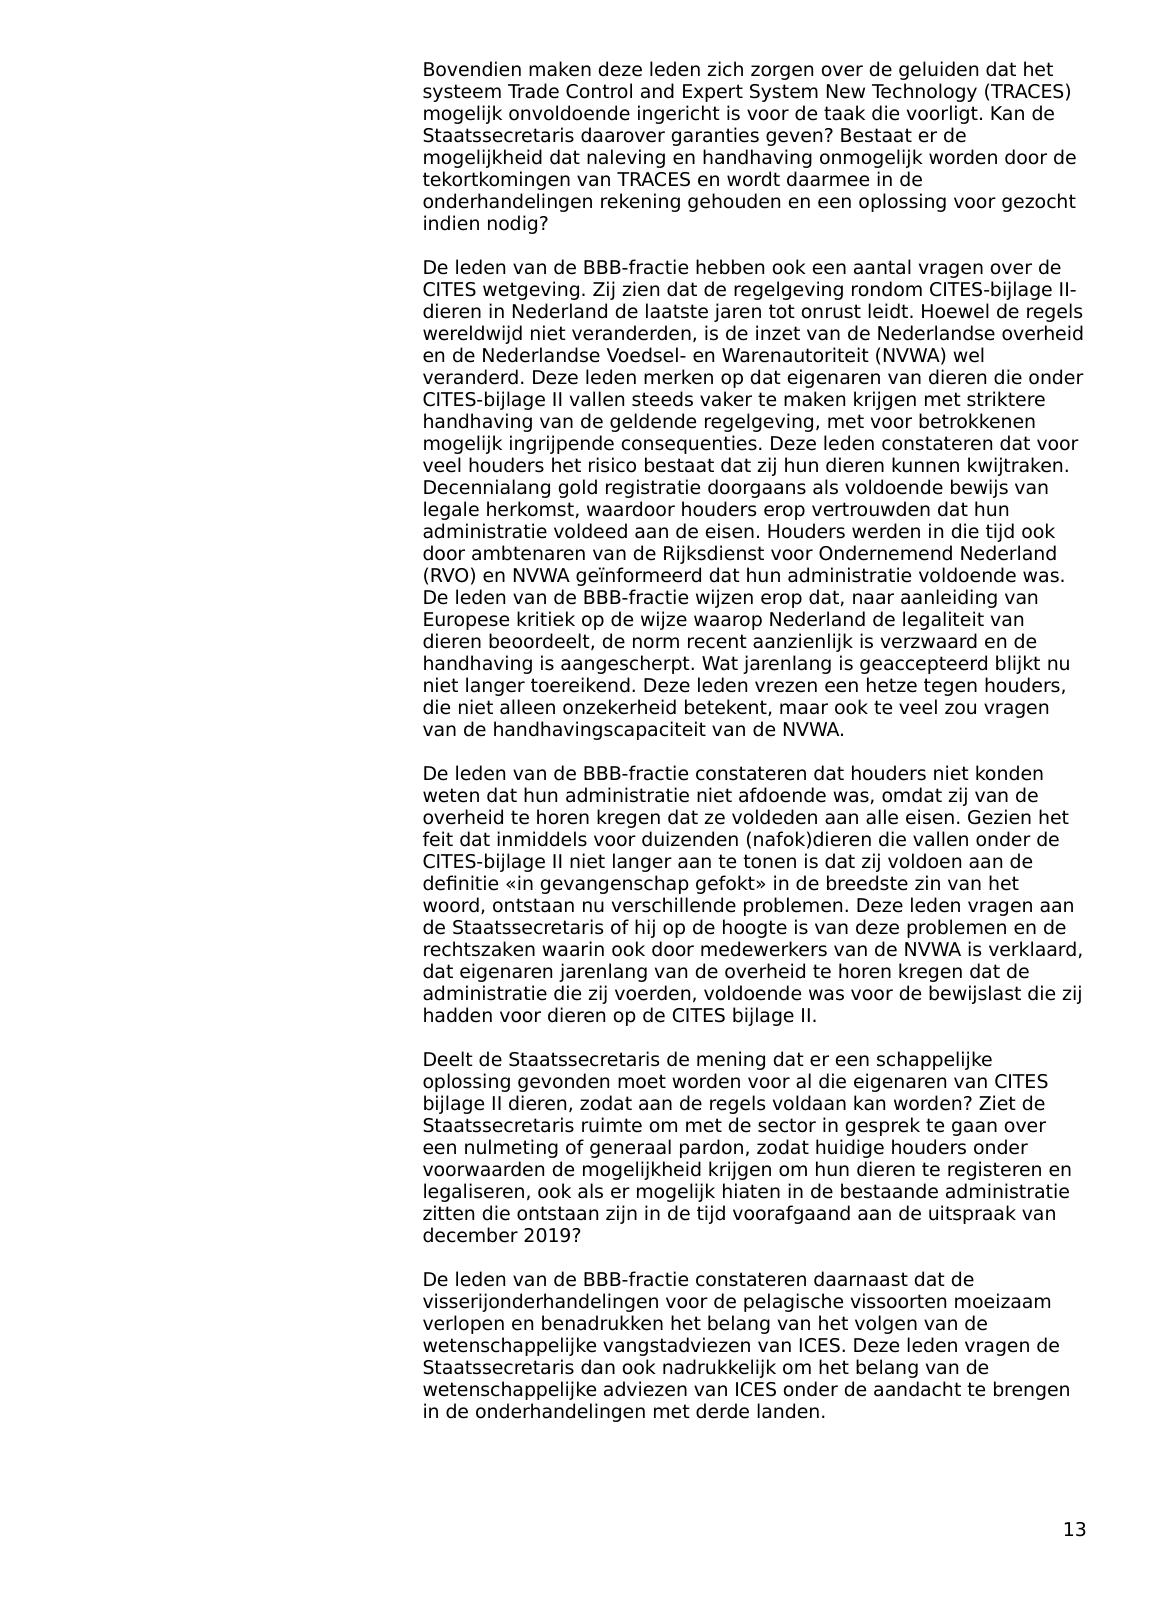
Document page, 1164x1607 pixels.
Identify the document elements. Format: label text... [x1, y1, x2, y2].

text Bovendien maken deze leden zich zorgen over de geluiden dat het systeem Trade Control and Expert System New Technology (TRACES) mogelijk onvoldoende ingericht is voor de taak die voorligt. Kan de Staatssecretaris daarover garanties geven? Bestaat er de mogelijkheid dat naleving en handhaving onmogelijk worden door de tekortkomingen van TRACES en wordt daarmee in de onderhandelingen rekening gehouden en een oplossing voor gezocht indien nodig? [422, 59, 1087, 235]
text De leden van de BBB-fractie constateren dat houders niet konden weten dat hun administratie niet afdoende was, omdat zij van de overheid te horen kregen dat ze voldeden aan alle eisen. Gezien het feit dat inmiddels voor duizenden (nafok)dieren die vallen onder de CITES-bijlage II niet langer aan te tonen is dat zij voldoen aan de definitie «in gevangenschap gefokt» in de breedste zin van het woord, ontstaan nu verschillende problemen. Deze leden vragen aan de Staatssecretaris of hij op de hoogte is van deze problemen en de rechtszaken waarin ook door medewerkers van de NVWA is verklaard, dat eigenaren jarenlang van de overheid te horen kregen dat de administratie die zij voerden, voldoende was voor de bewijslast die zij hadden voor dieren op de CITES bijlage II. [422, 763, 1087, 1027]
text De leden van de BBB-fractie constateren daarnaast dat de visserijonderhandelingen voor de pelagische vissoorten moeizaam verlopen en benadrukken het belang van het volgen van de wetenschappelijke vangstadviezen van ICES. Deze leden vragen de Staatssecretaris dan ook nadrukkelijk om het belang van de wetenschappelijke adviezen van ICES onder de aandacht te brengen in de onderhandelingen met derde landen. [422, 1269, 1087, 1423]
text De leden van de BBB-fractie hebben ook een aantal vragen over de CITES wetgeving. Zij zien dat de regelgeving rondom CITES-bijlage II-dieren in Nederland de laatste jaren tot onrust leidt. Hoewel de regels wereldwijd niet veranderden, is de inzet van de Nederlandse overheid en de Nederlandse Voedsel- en Warenautoriteit (NVWA) wel veranderd. Deze leden merken op dat eigenaren van dieren die onder CITES-bijlage II vallen steeds vaker te maken krijgen met striktere handhaving van de geldende regelgeving, met voor betrokkenen mogelijk ingrijpende consequenties. Deze leden constateren dat voor veel houders het risico bestaat dat zij hun dieren kunnen kwijtraken. Decennialang gold registratie doorgaans als voldoende bewijs van legale herkomst, waardoor houders erop vertrouwden dat hun administratie voldeed aan de eisen. Houders werden in die tijd ook door ambtenaren van de Rijksdienst voor Ondernemend Nederland (RVO) en NVWA geïnformeerd dat hun administratie voldoende was. De leden van de BBB-fractie wijzen erop dat, naar aanleiding van Europese kritiek op de wijze waarop Nederland de legaliteit van dieren beoordeelt, de norm recent aanzienlijk is verzwaard en de handhaving is aangescherpt. Wat jarenlang is geaccepteerd blijkt nu niet langer toereikend. Deze leden vrezen een hetze tegen houders, die niet alleen onzekerheid betekent, maar ook te veel zou vragen van de handhavingscapaciteit van de NVWA. [422, 257, 1087, 741]
text Deelt de Staatssecretaris de mening dat er een schappelijke oplossing gevonden moet worden voor al die eigenaren van CITES bijlage II dieren, zodat aan de regels voldaan kan worden? Ziet de Staatssecretaris ruimte om met de sector in gesprek te gaan over een nulmeting of generaal pardon, zodat huidige houders onder voorwaarden de mogelijkheid krijgen om hun dieren te registeren en legaliseren, ook als er mogelijk hiaten in de bestaande administratie zitten die ontstaan zijn in de tijd voorafgaand aan de uitspraak van december 2019? [422, 1049, 1087, 1247]
